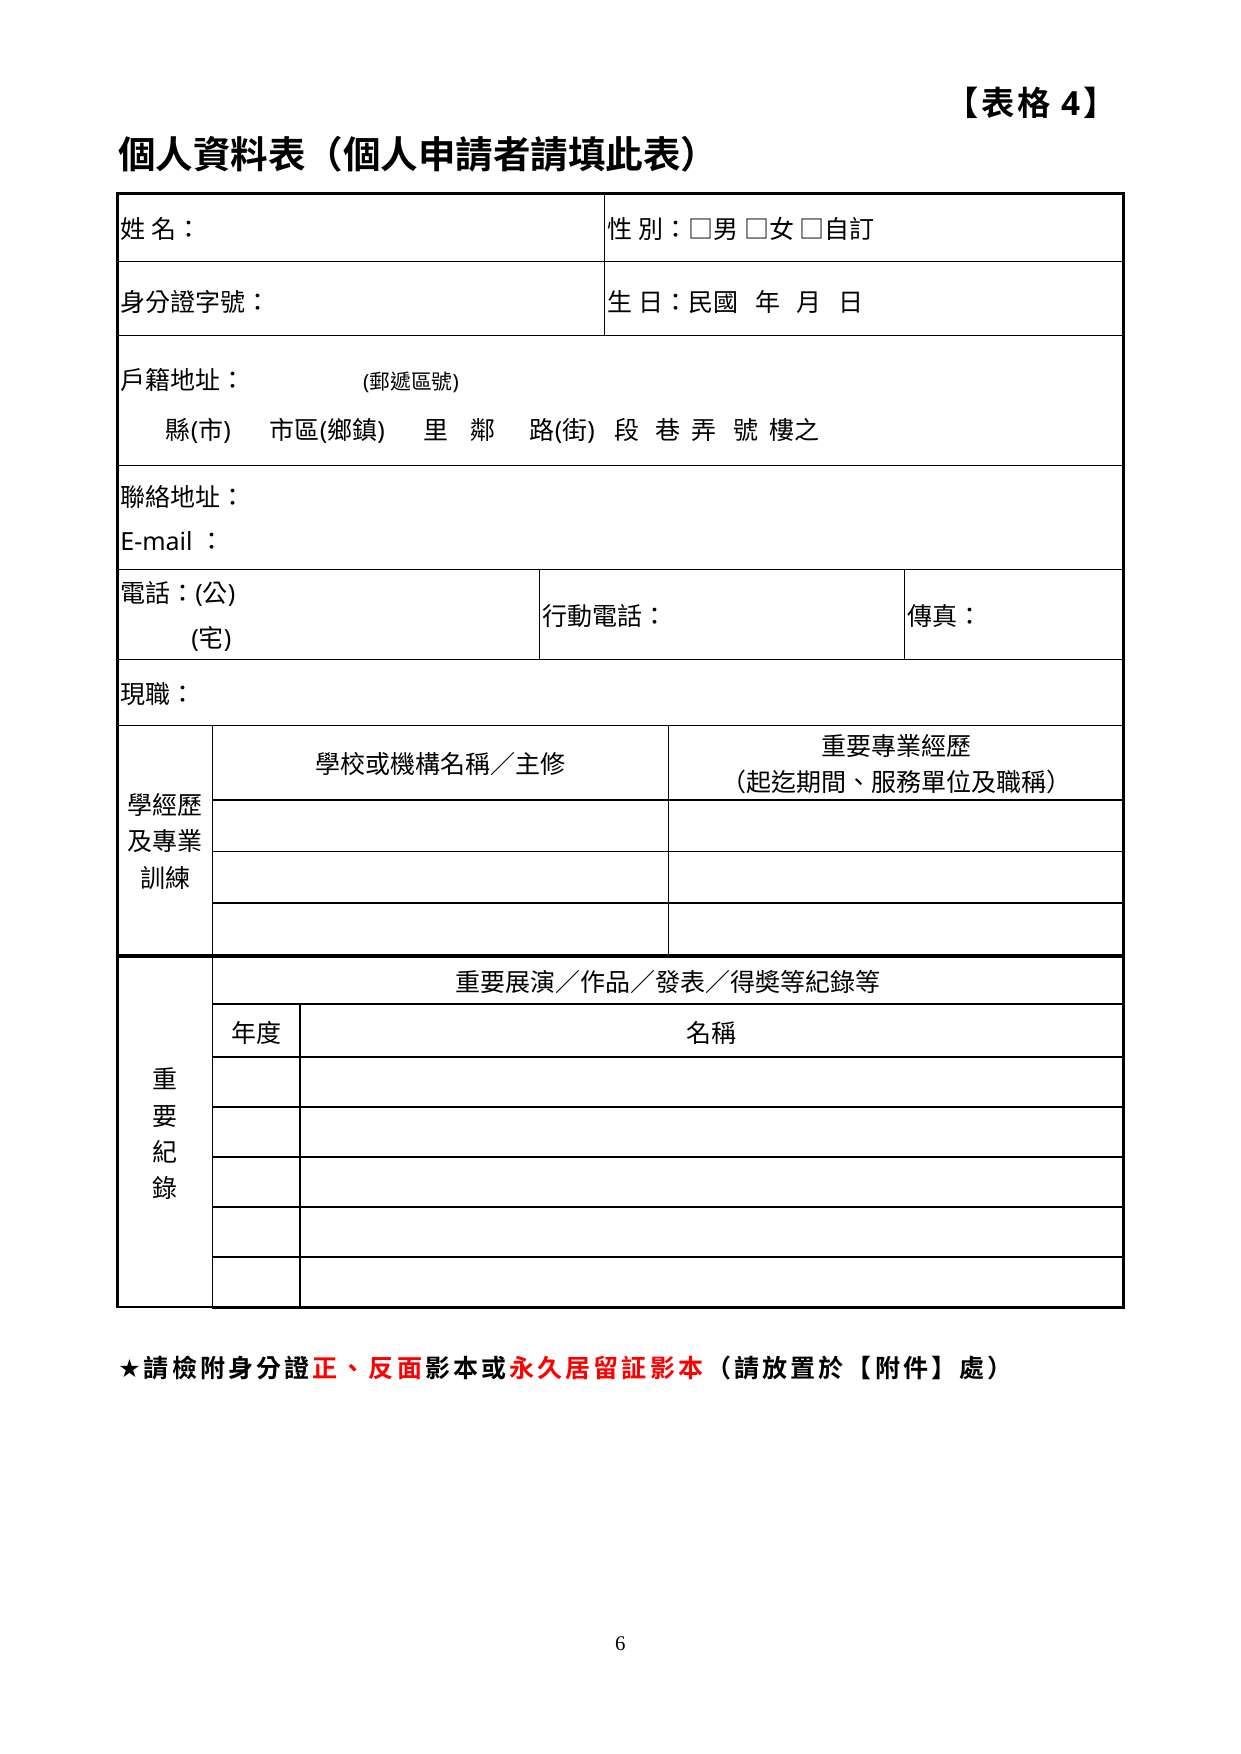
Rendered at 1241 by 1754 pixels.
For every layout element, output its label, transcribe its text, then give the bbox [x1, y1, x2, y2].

table_cell 戶籍地址： (郵遞區號) 縣(市) 市區(鄉鎮) 里 鄰 路(街) 段 巷 弄 號 樓之 [119, 336, 1122, 465]
text 【表格4】 [118, 75, 1116, 125]
table_cell [213, 1258, 299, 1306]
table_cell 生 日：民國 年 月 日 [605, 262, 1122, 334]
table_header 性 別：□男 □女 □自訂 [605, 195, 1122, 261]
table_cell [669, 852, 1122, 902]
table_cell 名稱 [301, 1005, 1122, 1056]
table_cell 年度 [213, 1005, 299, 1056]
table_cell [669, 801, 1122, 851]
table_cell [213, 1058, 299, 1106]
table_cell [213, 1208, 299, 1256]
table_cell [301, 1158, 1122, 1206]
table_cell [301, 1058, 1122, 1106]
table_cell 身分證字號： [119, 262, 604, 334]
table_cell 聯絡地址： E-mail ： [119, 466, 1122, 568]
table_cell 學經歷及專業訓練 [119, 726, 212, 954]
table_cell [301, 1108, 1122, 1156]
text 個人資料表（個人申請者請填此表） [118, 125, 1122, 179]
table_cell 行動電話： [540, 570, 904, 659]
table_cell 現職： [119, 660, 1122, 725]
table_cell 重要展演／作品／發表／得奬等紀錄等 [213, 958, 1122, 1003]
table_cell [213, 801, 668, 851]
table_cell [213, 852, 668, 902]
table_cell 電話：(公) (宅) [119, 570, 539, 659]
table_cell [213, 1158, 299, 1206]
table_cell 學校或機構名稱／主修 [213, 726, 668, 799]
table_cell 傳真： [905, 570, 1122, 659]
table_header 姓 名： [119, 195, 604, 261]
table_cell [301, 1258, 1122, 1306]
table_cell 重 要 紀 錄 [119, 958, 212, 1306]
table_cell [213, 1108, 299, 1156]
table_cell [669, 904, 1122, 954]
table_cell [213, 904, 668, 954]
text ★請檢附身分證正、反面影本或永久居留証影本（請放置於【附件】處） [118, 1338, 1122, 1384]
table_cell [301, 1208, 1122, 1256]
table_cell 重要專業經歷 （起迄期間、服務單位及職稱） [669, 726, 1122, 799]
